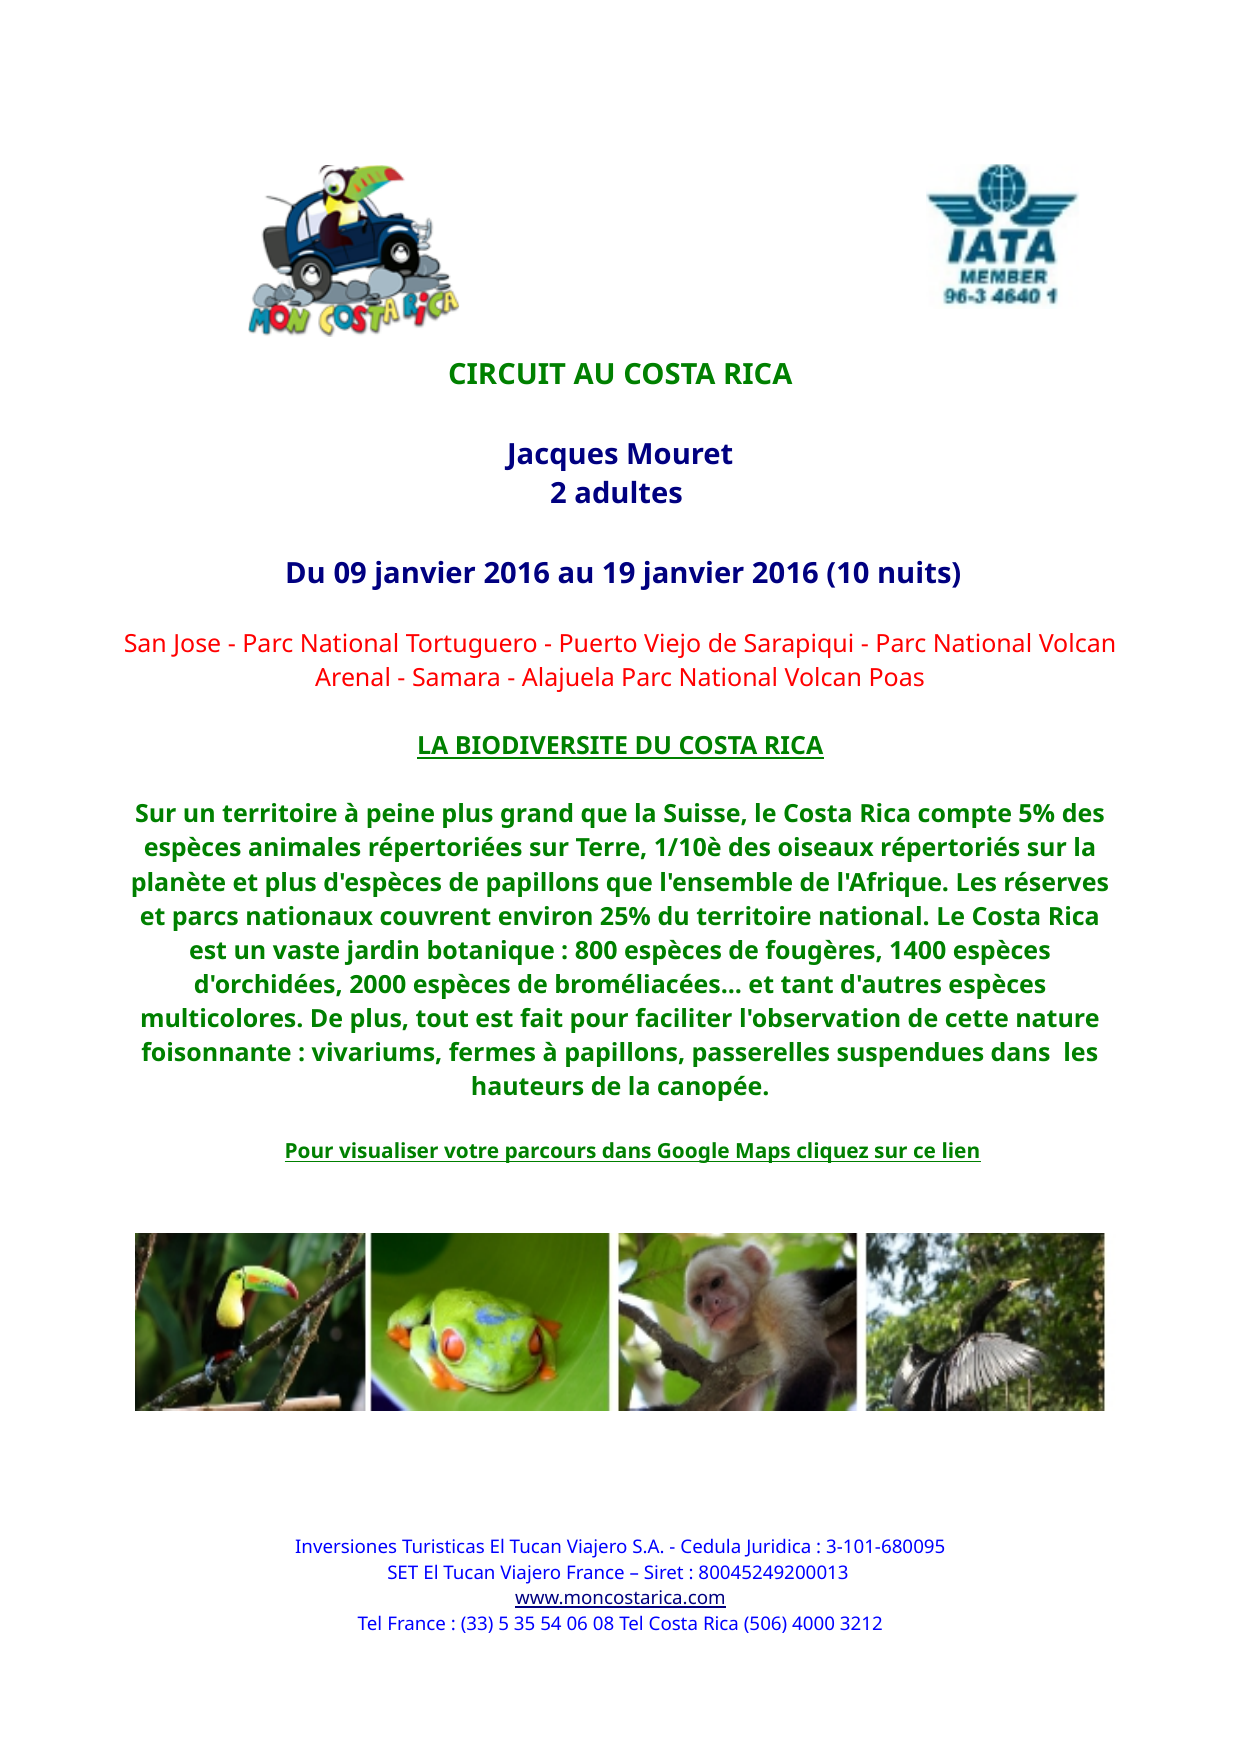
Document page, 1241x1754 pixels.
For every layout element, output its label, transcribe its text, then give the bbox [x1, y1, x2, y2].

text Pour visualiser votre parcours dans Google Maps cliquez sur ce lien [118, 1137, 1146, 1165]
text San Jose - Parc National Tortuguero - Puerto Viejo de Sarapiqui - Parc National Volcan Arenal - Samara - Alajuela Parc National Volcan Poas [118, 626, 1122, 694]
picture [926, 164, 1080, 309]
text Sur un territoire à peine plus grand que la Suisse, le Costa Rica compte 5% des espèces animales répertoriées sur Terre, 1/10è des oiseaux répertoriés sur la planète et plus d'espèces de papillons que l'ensemble de l'Afrique. Les réserves et parcs nationaux couvrent environ 25% du territoire national. Le Costa Rica est un vaste jardin botanique : 800 espèces de fougères, 1400 espèces d'orchidées, 2000 espèces de broméliacées... et tant d'autres espèces multicolores. De plus, tout est fait pour faciliter l'observation de cette nature foisonnante : vivariums, fermes à papillons, passerelles suspendues dans les hauteurs de la canopée. [118, 796, 1122, 1103]
table_header [620, 118, 1122, 353]
picture [248, 165, 460, 337]
picture [135, 1233, 1116, 1411]
text 2 adultes [118, 473, 1122, 512]
text Jacques Mouret [118, 433, 1122, 473]
text Du 09 janvier 2016 au 19 janvier 2016 (10 nuits) [118, 552, 1122, 592]
text LA BIODIVERSITE DU COSTA RICA [118, 728, 1122, 762]
text CIRCUIT AU COSTA RICA [118, 353, 1122, 393]
table_header [118, 118, 620, 353]
